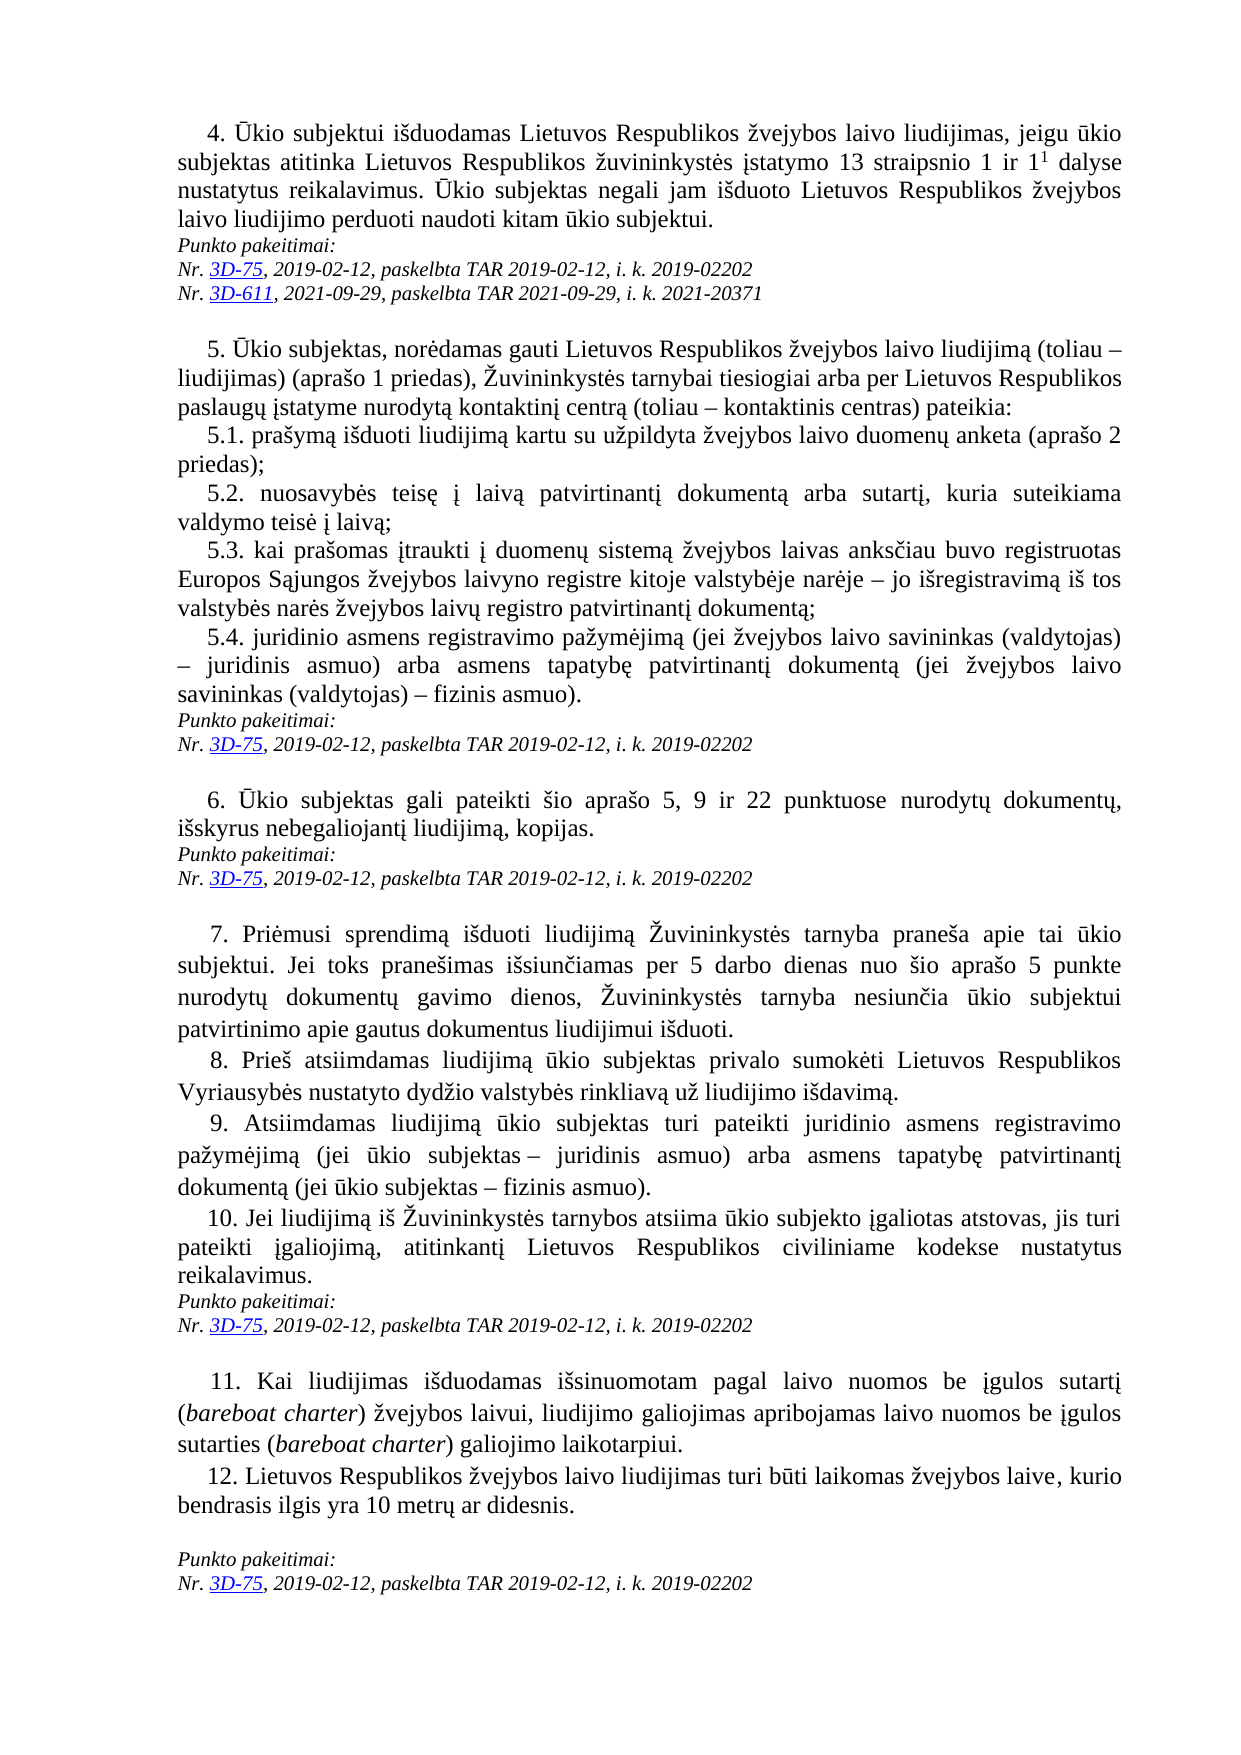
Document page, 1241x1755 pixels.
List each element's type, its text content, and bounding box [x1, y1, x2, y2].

text 4. Ūkio subjektui išduodamas Lietuvos Respublikos žvejybos laivo liudijimas, jeigu ūkio subjektas atitinka Lietuvos Respublikos žuvininkystės įstatymo 13 straipsnio 1 ir 11 dalyse nustatytus reikalavimus. Ūkio subjektas negali jam išduoto Lietuvos Respublikos žvejybos laivo liudijimo perduoti naudoti kitam ūkio subjektui. [177, 118, 1122, 233]
text 5. Ūkio subjektas, norėdamas gauti Lietuvos Respublikos žvejybos laivo liudijimą (toliau – liudijimas) (aprašo 1 priedas), Žuvininkystės tarnybai tiesiogiai arba per Lietuvos Respublikos paslaugų įstatyme nurodytą kontaktinį centrą (toliau – kontaktinis centras) pateikia: [177, 334, 1122, 420]
text Nr. 3D-75, 2019-02-12, paskelbta TAR 2019-02-12, i. k. 2019-02202 [177, 732, 1122, 756]
text 5.2. nuosavybės teisę į laivą patvirtinantį dokumentą arba sutartį, kuria suteikiama valdymo teisė į laivą; [177, 478, 1122, 535]
text 10. Jei liudijimą iš Žuvininkystės tarnybos atsiima ūkio subjekto įgaliotas atstovas, jis turi pateikti įgaliojimą, atitinkantį Lietuvos Respublikos civiliniame kodekse nustatytus reikalavimus. [177, 1203, 1122, 1289]
text Punkto pakeitimai: [177, 1289, 1122, 1313]
text 5.3. kai prašomas įtraukti į duomenų sistemą žvejybos laivas anksčiau buvo registruotas Europos Sąjungos žvejybos laivyno registre kitoje valstybėje narėje – jo išregistravimą iš tos valstybės narės žvejybos laivų registro patvirtinantį dokumentą; [177, 535, 1122, 622]
text Nr. 3D-75, 2019-02-12, paskelbta TAR 2019-02-12, i. k. 2019-02202 [177, 1313, 1122, 1337]
text Nr. 3D-611, 2021-09-29, paskelbta TAR 2021-09-29, i. k. 2021-20371 [177, 281, 1122, 305]
text Nr. 3D-75, 2019-02-12, paskelbta TAR 2019-02-12, i. k. 2019-02202 [177, 1571, 1122, 1595]
text Nr. 3D-75, 2019-02-12, paskelbta TAR 2019-02-12, i. k. 2019-02202 [177, 257, 1122, 281]
text 9. Atsiimdamas liudijimą ūkio subjektas turi pateikti juridinio asmens registravimo pažymėjimą (jei ūkio subjektas – juridinis asmuo) arba asmens tapatybę patvirtinantį dokumentą (jei ūkio subjektas – fizinis asmuo). [177, 1108, 1122, 1200]
text 12. Lietuvos Respublikos žvejybos laivo liudijimas turi būti laikomas žvejybos laive, kurio bendrasis ilgis yra 10 metrų ar didesnis. [177, 1461, 1122, 1518]
text Punkto pakeitimai: [177, 1547, 1122, 1571]
text Nr. 3D-75, 2019-02-12, paskelbta TAR 2019-02-12, i. k. 2019-02202 [177, 866, 1122, 890]
text Punkto pakeitimai: [177, 842, 1122, 866]
text Punkto pakeitimai: [177, 233, 1122, 257]
text 8. Prieš atsiimdamas liudijimą ūkio subjektas privalo sumokėti Lietuvos Respublikos Vyriausybės nustatyto dydžio valstybės rinkliavą už liudijimo išdavimą. [177, 1045, 1122, 1106]
text Punkto pakeitimai: [177, 708, 1122, 732]
text 7. Priėmusi sprendimą išduoti liudijimą Žuvininkystės tarnyba praneša apie tai ūkio subjektui. Jei toks pranešimas išsiunčiamas per 5 darbo dienas nuo šio aprašo 5 punkte nurodytų dokumentų gavimo dienos, Žuvininkystės tarnyba nesiunčia ūkio subjektui patvirtinimo apie gautus dokumentus liudijimui išduoti. [177, 919, 1122, 1042]
text 5.4. juridinio asmens registravimo pažymėjimą (jei žvejybos laivo savininkas (valdytojas) – juridinis asmuo) arba asmens tapatybę patvirtinantį dokumentą (jei žvejybos laivo savininkas (valdytojas) – fizinis asmuo). [177, 622, 1122, 708]
text 6. Ūkio subjektas gali pateikti šio aprašo 5, 9 ir 22 punktuose nurodytų dokumentų, išskyrus nebegaliojantį liudijimą, kopijas. [177, 785, 1122, 842]
text 11. Kai liudijimas išduodamas išsinuomotam pagal laivo nuomos be įgulos sutartį (bareboat charter) žvejybos laivui, liudijimo galiojimas apribojamas laivo nuomos be įgulos sutarties (bareboat charter) galiojimo laikotarpiui. [177, 1366, 1122, 1458]
text 5.1. prašymą išduoti liudijimą kartu su užpildyta žvejybos laivo duomenų anketa (aprašo 2 priedas); [177, 420, 1122, 478]
